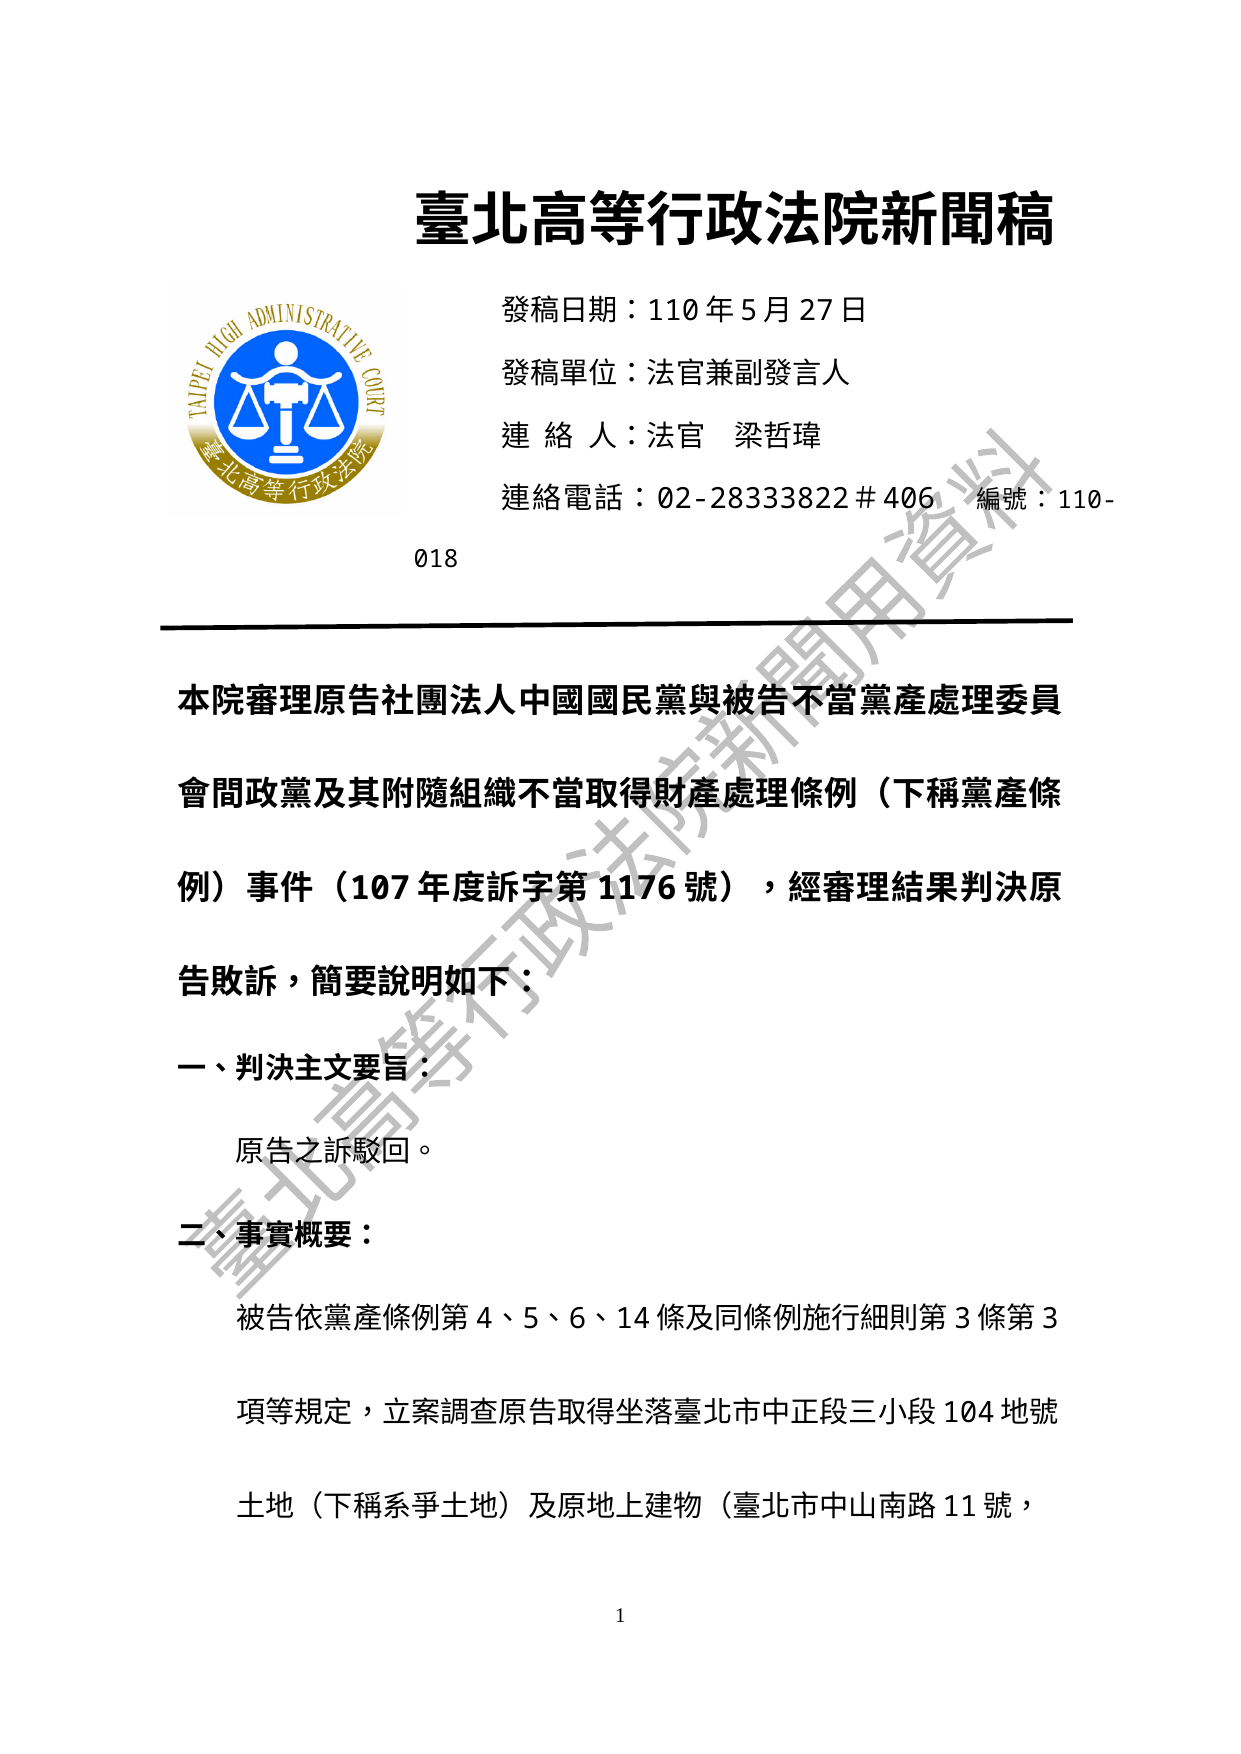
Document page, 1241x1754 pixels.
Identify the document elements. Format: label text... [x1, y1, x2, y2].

text 原告之訴駁回。 [386, 1140, 405, 1160]
text 二、事實概要： [194, 1223, 214, 1241]
text 原告之訴駁回。 [177, 1107, 375, 1170]
text 原告之訴駁回。 [362, 1144, 371, 1160]
text 原告之訴駁回。 [341, 1107, 360, 1122]
text 本院審理原告社團法人中國國民黨與被告不當黨產處理委員會間政黨及其附隨組織不當取得財產處理條例（下稱黨產條例）事件（107年度訴字第1176號），經審理結果判決原告敗訴，簡要說明如下： [177, 656, 1063, 1000]
text 原告之訴駁回。 [370, 1121, 393, 1143]
table_header 臺北高等行政法院新聞稿 發稿日期：110年5月27日 發稿單位：法官兼副發言人 連 絡 人：法官 梁哲瑋 連絡電話：02-28333822＃406 編號：110-018 [410, 142, 1120, 579]
text 原告之訴駁回。 [356, 1107, 1063, 1170]
text 二、事實概要： [213, 1223, 240, 1250]
text 原告之訴駁回。 [273, 1160, 299, 1170]
table_header [161, 142, 410, 579]
text 二、事實概要： [177, 1191, 234, 1253]
text 被告依黨產條例第4、5、6、14條及同條例施行細則第3條第3項等規定，立案調查原告取得坐落臺北市中正段三小段104地號土地（下稱系爭土地）及原地上建物（臺北市中山南路11號， [236, 1275, 1063, 1525]
text 二、事實概要： [218, 1191, 1063, 1253]
text 一、判決主文要旨： [177, 1024, 1063, 1086]
text 原告之訴駁回。 [346, 1149, 367, 1170]
